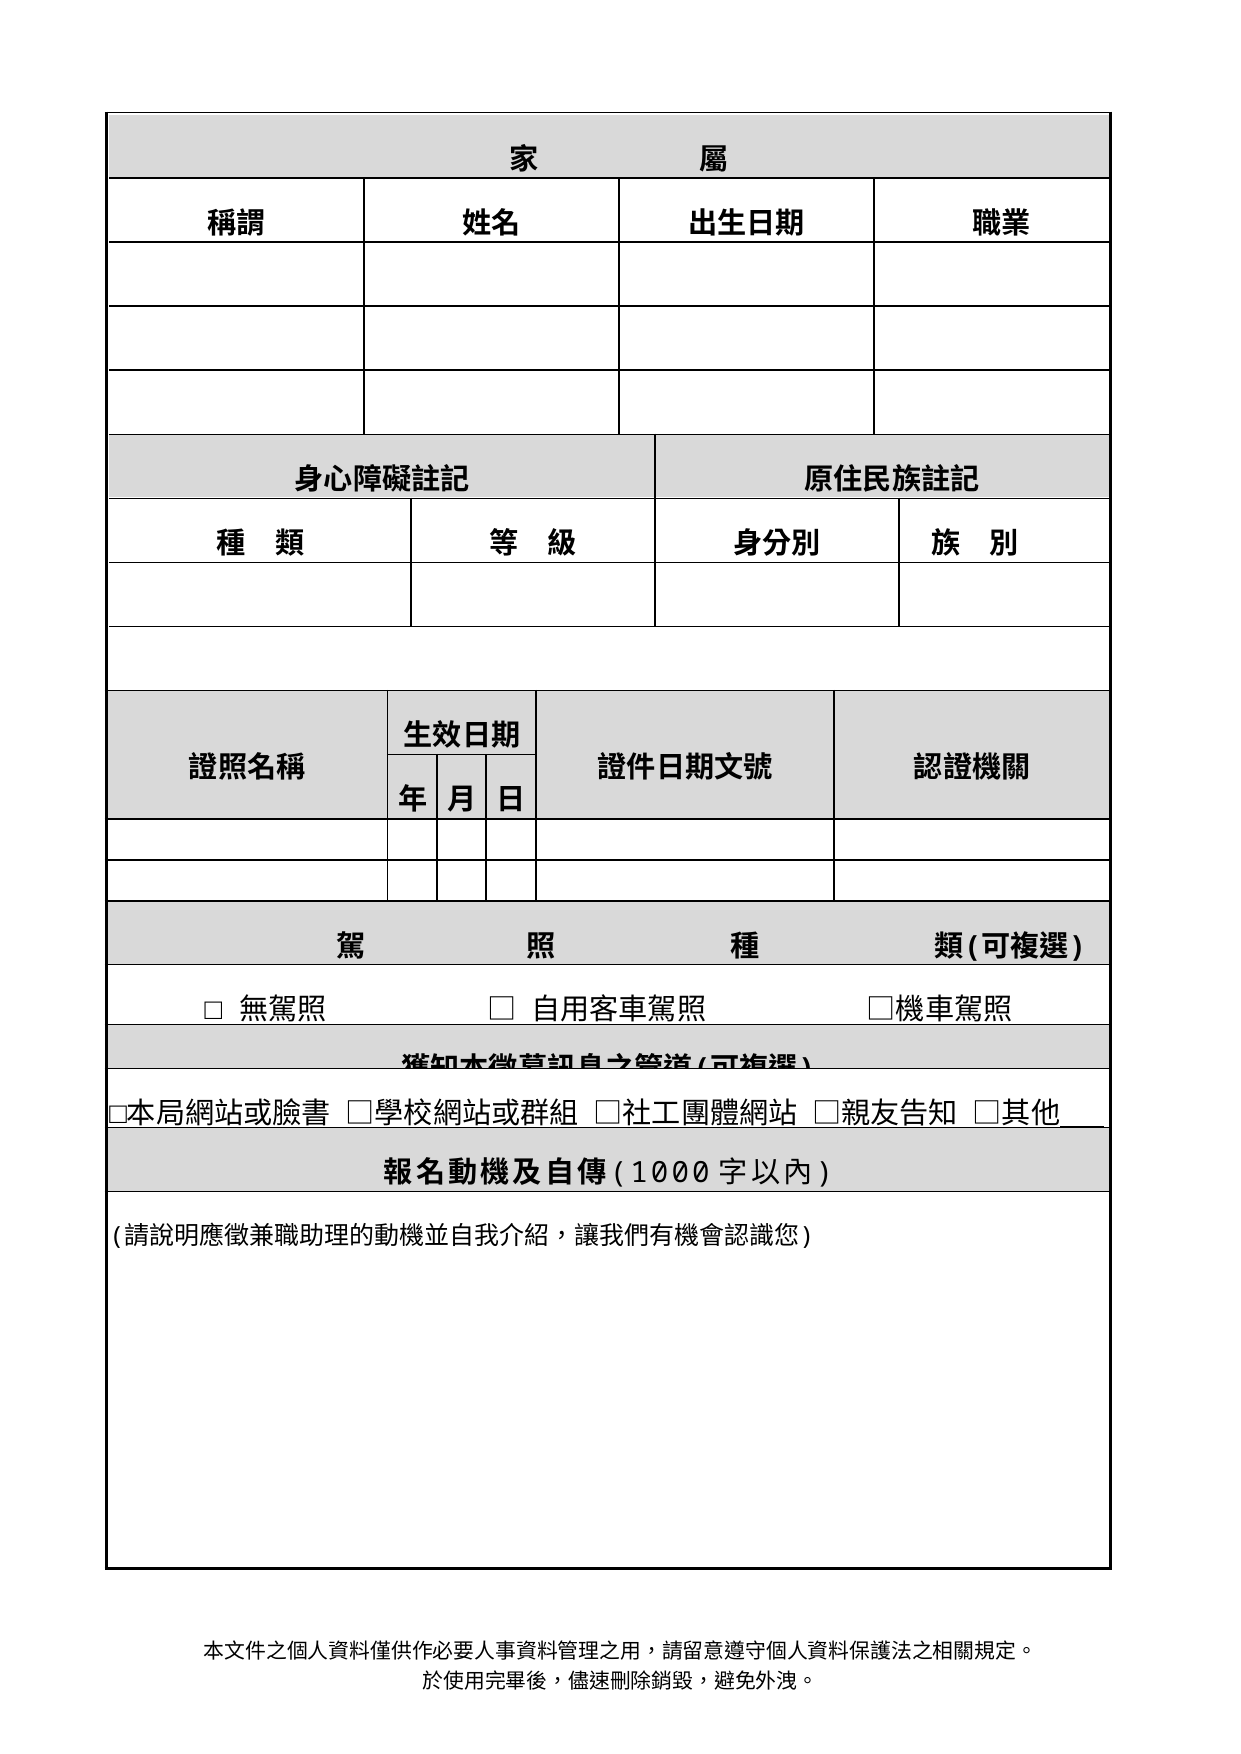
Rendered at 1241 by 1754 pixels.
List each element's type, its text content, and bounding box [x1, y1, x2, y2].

table_cell [108, 820, 387, 859]
table_cell [487, 861, 535, 900]
table_cell 職業 [875, 179, 1109, 241]
table_cell [438, 861, 485, 900]
table_cell [620, 307, 873, 369]
table_cell [365, 243, 618, 305]
table_cell 認證機關 [835, 691, 1109, 818]
table_cell 姓名 [365, 179, 618, 241]
table_cell [656, 563, 898, 626]
table_cell 月 [438, 755, 485, 818]
table_cell 年 [388, 755, 436, 818]
table_cell [109, 243, 363, 305]
table_cell [108, 113, 1109, 690]
table_header 家 屬 [109, 115, 1109, 177]
table_cell [875, 243, 1109, 305]
table_cell 獲知本徵募訊息之管道(可複選) [108, 1025, 1109, 1068]
table_cell 證照名稱 [108, 691, 387, 818]
table_cell 原住民族註記 [656, 435, 1109, 497]
table_cell [365, 371, 618, 433]
table_cell [620, 371, 873, 433]
table_cell [620, 243, 873, 305]
table_cell [900, 563, 1109, 626]
table_cell (請說明應徵兼職助理的動機並自我介紹，讓我們有機會認識您) [108, 1192, 1109, 1567]
table_cell 稱謂 [109, 179, 363, 241]
table_cell [109, 371, 363, 433]
table_cell 日 [487, 755, 535, 818]
table_cell 等 級 [412, 499, 654, 562]
table_cell [875, 307, 1109, 369]
table_cell [412, 563, 654, 626]
table_cell □ 無駕照 □ 自用客車駕照 □機車駕照 [108, 965, 1109, 1023]
table_cell [388, 861, 436, 900]
table_cell [537, 820, 833, 859]
table_cell 族 別 [900, 499, 1109, 562]
table_cell 報名動機及自傳(1000字以內) [108, 1128, 1109, 1191]
table_cell [388, 820, 436, 859]
table_cell 生效日期 [388, 691, 535, 754]
table_cell 證件日期文號 [537, 691, 833, 818]
table_cell 駕 照 種 類(可複選) [108, 902, 1109, 964]
table_cell [835, 861, 1109, 900]
table_cell [108, 861, 387, 900]
table_cell [109, 563, 410, 626]
table_cell □本局網站或臉書 □學校網站或群組 □社工團體網站 □親友告知 □其他 [108, 1069, 1109, 1127]
table_cell 身心障礙註記 [109, 435, 654, 497]
table_cell [875, 371, 1109, 433]
table_cell [835, 820, 1109, 859]
table_cell 出生日期 [620, 179, 873, 241]
table_cell [537, 861, 833, 900]
table_cell 種 類 [109, 499, 410, 562]
table_cell [438, 820, 485, 859]
table_cell [365, 307, 618, 369]
table_cell [487, 820, 535, 859]
table_cell 身分別 [656, 499, 898, 562]
table_cell [109, 307, 363, 369]
